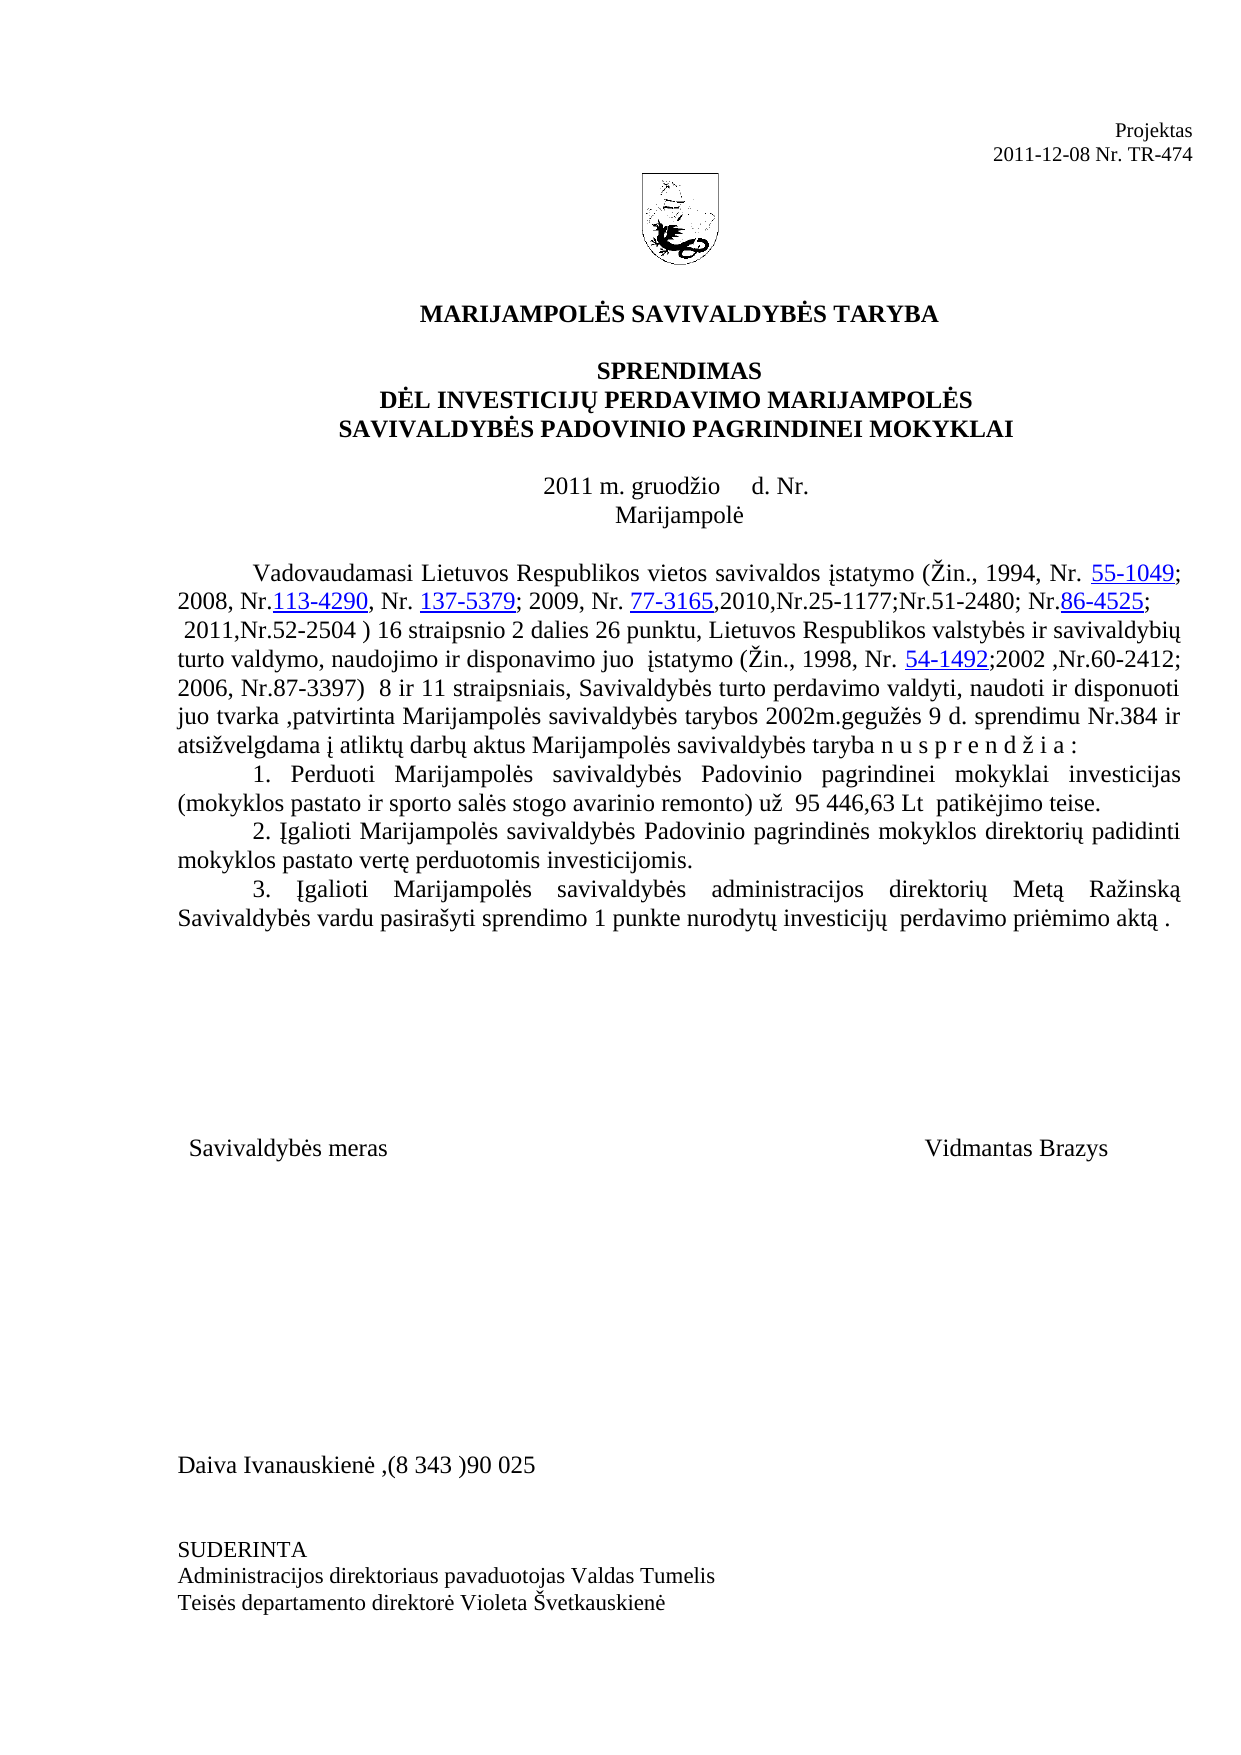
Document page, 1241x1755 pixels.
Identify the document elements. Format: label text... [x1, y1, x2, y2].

text 2. Įgalioti Marijampolės savivaldybės Padovinio pagrindinės mokyklos direktorių padidinti mokyklos pastato vertę perduotomis investicijomis. [177, 816, 1181, 874]
text 3. Įgalioti Marijampolės savivaldybės administracijos direktorių Metą Ražinską Savivaldybės vardu pasirašyti sprendimo 1 punkte nurodytų investicijų perdavimo priėmimo aktą . [177, 874, 1181, 931]
table_header [794, 118, 971, 166]
text MARIJAMPOLĖS SAVIVALDYBĖS TARYBA [177, 299, 1181, 328]
text DĖL INVESTICIJŲ PERDAVIMO MARIJAMPOLĖS [177, 385, 1181, 414]
text SAVIVALDYBĖS PADOVINIO PAGRINDINEI MOKYKLAI [177, 414, 1181, 443]
text 2011,Nr.52-2504 ) 16 straipsnio 2 dalies 26 punktu, Lietuvos Respublikos valstybės ir savivaldybių turto valdymo, naudojimo ir disponavimo juo įstatymo (Žin., 1998, Nr. 54-1492;2002 ,Nr.60-2412; 2006, Nr.87-3397) 8 ir 11 straipsniais, Savivaldybės turto perdavimo valdyti, naudoti ir disponuoti juo tvarka ,patvirtinta Marijampolės savivaldybės tarybos 2002m.gegužės 9 d. sprendimu Nr.384 ir atsižvelgdama į atliktų darbų aktus Marijampolės savivaldybės taryba n u s p r e n d ž i a : [177, 615, 1181, 759]
table_header [177, 118, 794, 166]
text Marijampolė [177, 500, 1181, 529]
table_header Projektas 2011-12-08 Nr. TR-474 [971, 118, 1204, 166]
text Daiva Ivanauskienė ,(8 343 )90 025 [177, 1450, 1181, 1478]
text SUDERINTA [177, 1536, 1181, 1562]
text Vadovaudamasi Lietuvos Respublikos vietos savivaldos įstatymo (Žin., 1994, Nr. 55-1049; 2008, Nr.113-4290, Nr. 137-5379; 2009, Nr. 77-3165,2010,Nr.25-1177;Nr.51-2480; Nr.86-4525; [177, 558, 1181, 615]
text 1. Perduoti Marijampolės savivaldybės Padovinio pagrindinei mokyklai investicijas (mokyklos pastato ir sporto salės stogo avarinio remonto) už 95 446,63 Lt patikėjimo teise. [177, 759, 1181, 816]
text 2011 m. gruodžio d. Nr. [177, 471, 1181, 500]
table_header Vidmantas Brazys [838, 1133, 1204, 1162]
text SPRENDIMAS [177, 356, 1181, 385]
text Administracijos direktoriaus pavaduotojas Valdas Tumelis [177, 1562, 1181, 1589]
table_header Savivaldybės meras [177, 1133, 838, 1162]
text Teisės departamento direktorė Violeta Švetkauskienė [177, 1589, 1181, 1615]
